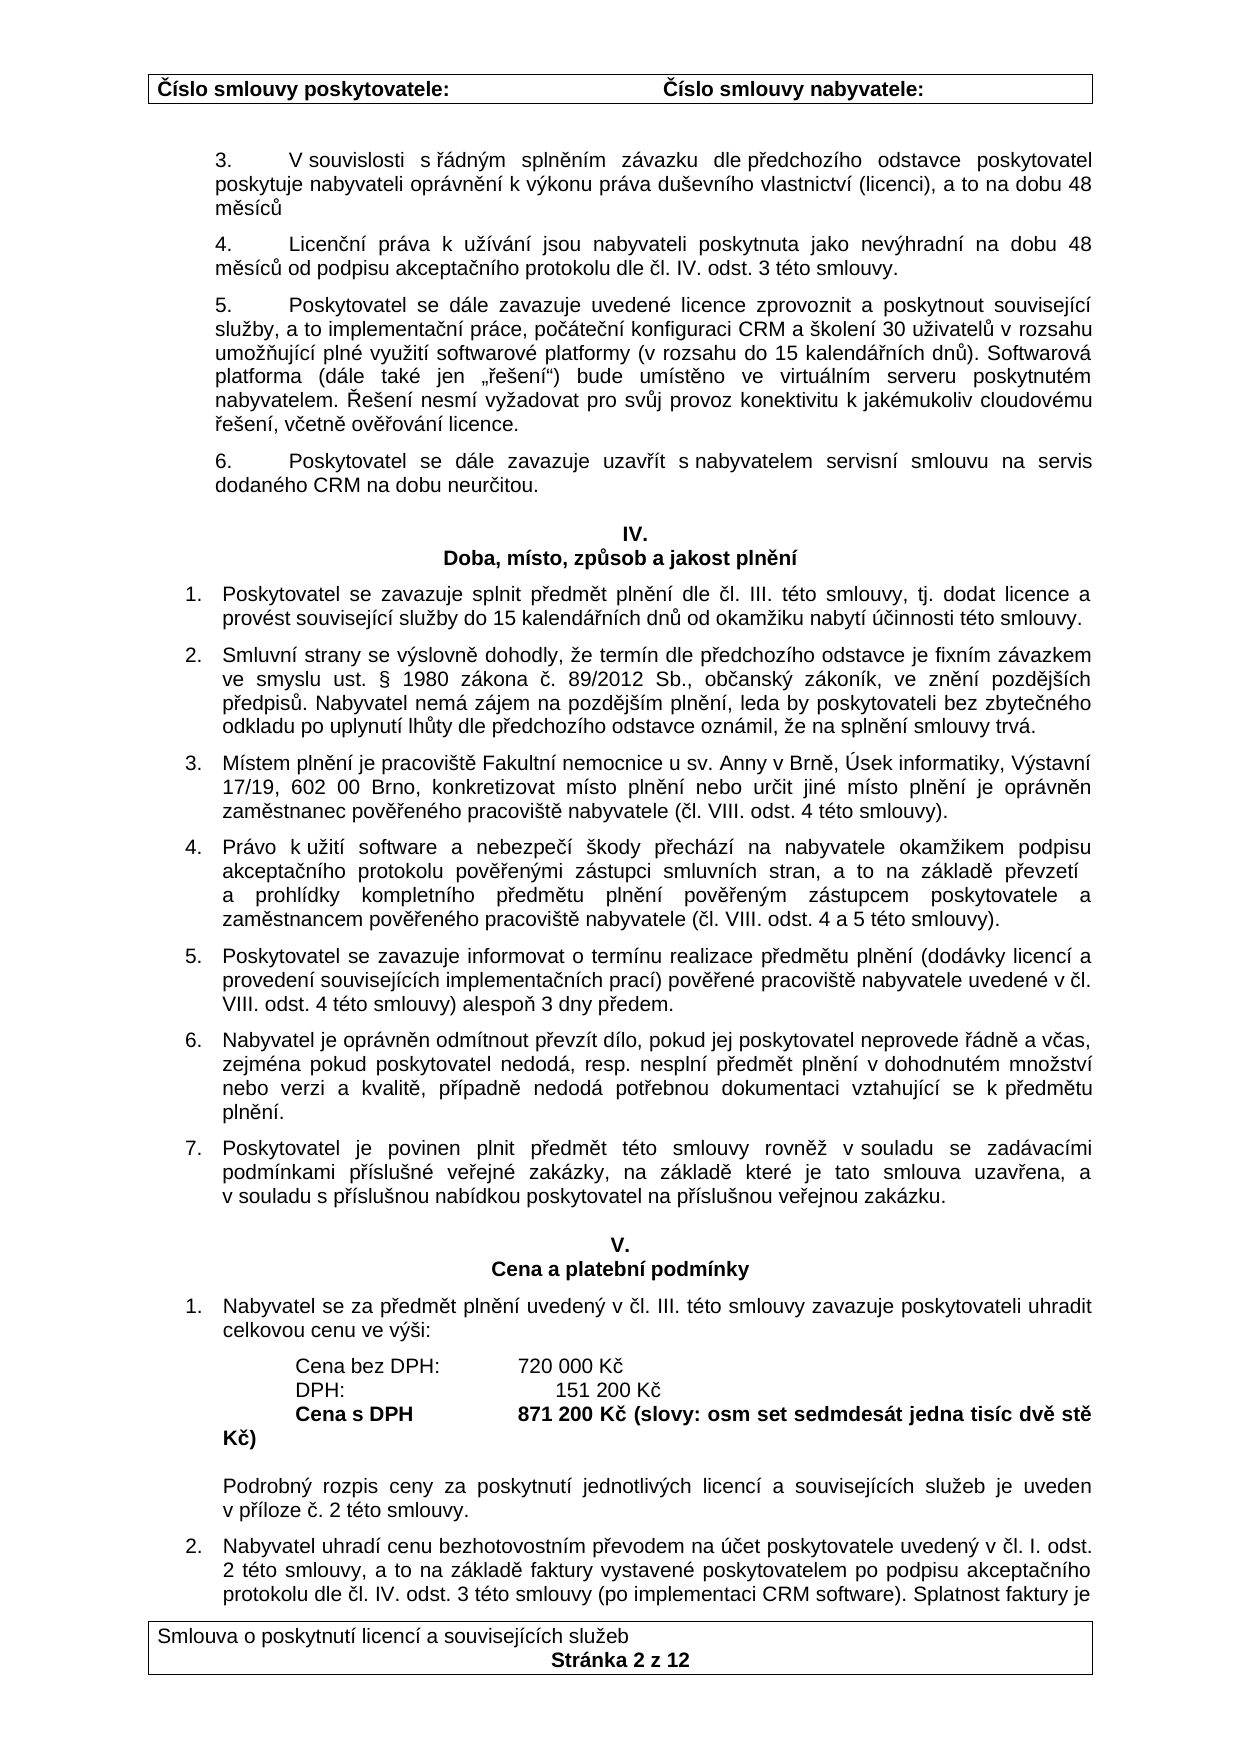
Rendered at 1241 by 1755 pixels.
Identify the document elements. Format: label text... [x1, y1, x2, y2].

list Poskytovatel je povinen plnit předmět této smlouvy rovněž v souladu se zadávacími podmínkami příslušné veřejné zakázky, na základě které je tato smlouva uzavřena, a v souladu s příslušnou nabídkou poskytovatel na příslušnou veřejnou zakázku. [185, 1136, 1093, 1208]
subtitle Doba, místo, způsob a jakost plnění [148, 546, 1093, 569]
list Nabyvatel uhradí cenu bezhotovostním převodem na účet poskytovatele uvedený v čl. I. odst. 2 této smlouvy, a to na základě faktury vystavené poskytovatelem po podpisu akceptačního protokolu dle čl. IV. odst. 3 této smlouvy (po implementaci CRM software). Splatnost faktury je [185, 1534, 1093, 1606]
list Poskytovatel se dále zavazuje uzavřít s nabyvatelem servisní smlouvu na servis dodaného CRM na dobu neurčitou. [215, 449, 1093, 497]
list Místem plnění je pracoviště Fakultní nemocnice u sv. Anny v Brně, Úsek informatiky, Výstavní 17/19, 602 00 Brno, konkretizovat místo plnění nebo určit jiné místo plnění je oprávněn zaměstnanec pověřeného pracoviště nabyvatele (čl. VIII. odst. 4 této smlouvy). [185, 751, 1093, 823]
text Cena s DPH 871 200 Kč (slovy: osm set sedmdesát jedna tisíc dvě stě Kč) [223, 1402, 1093, 1450]
text Cena a platební podmínky [148, 1257, 1093, 1281]
list Smluvní strany se výslovně dohodly, že termín dle předchozího odstavce je fixním závazkem ve smyslu ust. § 1980 zákona č. 89/2012 Sb., občanský zákoník, ve znění pozdějších předpisů. Nabyvatel nemá zájem na pozdějším plnění, leda by poskytovateli bez zbytečného odkladu po uplynutí lhůty dle předchozího odstavce oznámil, že na splnění smlouvy trvá. [185, 642, 1093, 738]
list V souvislosti s řádným splněním závazku dle předchozího odstavce poskytovatel poskytuje nabyvateli oprávnění k výkonu práva duševního vlastnictví (licenci), a to na dobu 48 měsíců [215, 148, 1093, 219]
text V. [148, 1233, 1093, 1257]
text Podrobný rozpis ceny za poskytnutí jednotlivých licencí a souvisejících služeb je uveden v příloze č. 2 této smlouvy. [223, 1474, 1093, 1522]
list Právo k užití software a nebezpečí škody přechází na nabyvatele okamžikem podpisu akceptačního protokolu pověřenými zástupci smluvních stran, a to na základě převzetí a prohlídky kompletního předmětu plnění pověřeným zástupcem poskytovatele a zaměstnancem pověřeného pracoviště nabyvatele (čl. VIII. odst. 4 a 5 této smlouvy). [185, 835, 1093, 931]
list Nabyvatel se za předmět plnění uvedený v čl. III. této smlouvy zavazuje poskytovateli uhradit celkovou cenu ve výši: [185, 1293, 1093, 1341]
list Licenční práva k užívání jsou nabyvateli poskytnuta jako nevýhradní na dobu 48 měsíců od podpisu akceptačního protokolu dle čl. IV. odst. 3 této smlouvy. [215, 232, 1093, 280]
list Poskytovatel se zavazuje splnit předmět plnění dle čl. III. této smlouvy, tj. dodat licence a provést související služby do 15 kalendářních dnů od okamžiku nabytí účinnosti této smlouvy. [185, 582, 1093, 630]
text IV. [177, 522, 1093, 546]
list Poskytovatel se zavazuje informovat o termínu realizace předmětu plnění (dodávky licencí a provedení souvisejících implementačních prací) pověřené pracoviště nabyvatele uvedené v čl. VIII. odst. 4 této smlouvy) alespoň 3 dny předem. [185, 943, 1093, 1015]
text DPH: 151 200 Kč [259, 1378, 1093, 1402]
list Nabyvatel je oprávněn odmítnout převzít dílo, pokud jej poskytovatel neprovede řádně a včas, zejména pokud poskytovatel nedodá, resp. nesplní předmět plnění v dohodnutém množství nebo verzi a kvalitě, případně nedodá potřebnou dokumentaci vztahující se k předmětu plnění. [185, 1028, 1093, 1124]
list Poskytovatel se dále zavazuje uvedené licence zprovoznit a poskytnout související služby, a to implementační práce, počáteční konfiguraci CRM a školení 30 uživatelů v rozsahu umožňující plné využití softwarové platformy (v rozsahu do 15 kalendářních dnů). Softwarová platforma (dále také jen „řešení“) bude umístěno ve virtuálním serveru poskytnutém nabyvatelem. Řešení nesmí vyžadovat pro svůj provoz konektivitu k jakémukoliv cloudovému řešení, včetně ověřování licence. [215, 292, 1093, 436]
text Cena bez DPH: 720 000 Kč [223, 1354, 1093, 1378]
